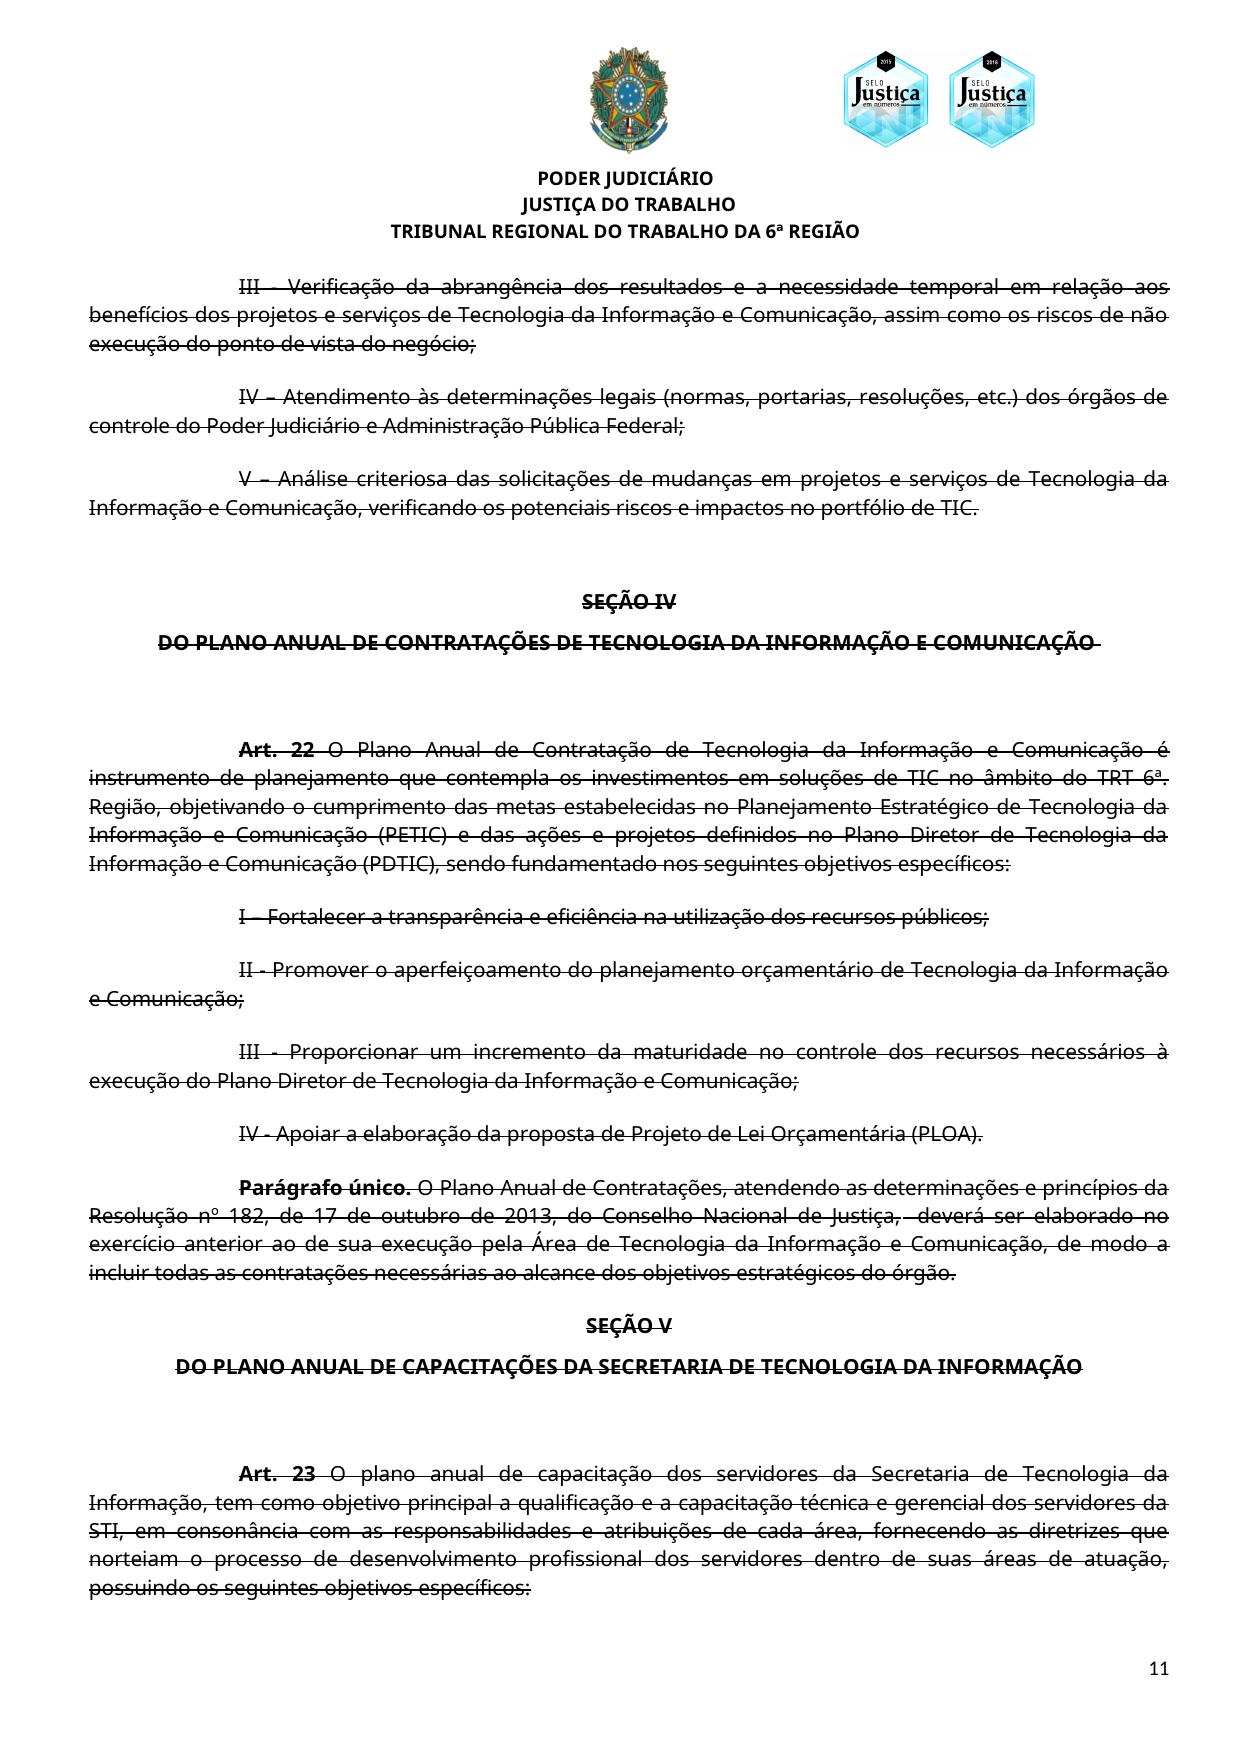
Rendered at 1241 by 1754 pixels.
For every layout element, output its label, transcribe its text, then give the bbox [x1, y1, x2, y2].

text SEÇÃO IV [89, 587, 1169, 616]
text V – Análise criteriosa das solicitações de mudanças em projetos e serviços de Tecnologia da Informação e Comunicação, verificando os potenciais riscos e impactos no portfólio de TIC. [89, 464, 1169, 521]
text SEÇÃO V [89, 1311, 1169, 1340]
text Art. 23 O plano anual de capacitação dos servidores da Secretaria de Tecnologia da Informação, tem como objetivo principal a qualificação e a capacitação técnica e gerencial dos servidores da STI, em consonância com as responsabilidades e atribuições de cada área, fornecendo as diretrizes que norteiam o processo de desenvolvimento profissional dos servidores dentro de suas áreas de atuação, possuindo os seguintes objetivos específicos: [89, 1459, 1169, 1504]
text Art. 23 O plano anual de capacitação dos servidores da Secretaria de Tecnologia da Informação, tem como objetivo principal a qualificação e a capacitação técnica e gerencial dos servidores da STI, em consonância com as responsabilidades e atribuições de cada área, fornecendo as diretrizes que norteiam o processo de desenvolvimento profissional dos servidores dentro de suas áreas de atuação, possuindo os seguintes objetivos específicos: [89, 1505, 1169, 1532]
picture [842, 51, 1036, 148]
text Art. 23 O plano anual de capacitação dos servidores da Secretaria de Tecnologia da Informação, tem como objetivo principal a qualificação e a capacitação técnica e gerencial dos servidores da STI, em consonância com as responsabilidades e atribuições de cada área, fornecendo as diretrizes que norteiam o processo de desenvolvimento profissional dos servidores dentro de suas áreas de atuação, possuindo os seguintes objetivos específicos: [89, 1534, 1169, 1561]
picture [590, 45, 668, 156]
text Art. 23 O plano anual de capacitação dos servidores da Secretaria de Tecnologia da Informação, tem como objetivo principal a qualificação e a capacitação técnica e gerencial dos servidores da STI, em consonância com as responsabilidades e atribuições de cada área, fornecendo as diretrizes que norteiam o processo de desenvolvimento profissional dos servidores dentro de suas áreas de atuação, possuindo os seguintes objetivos específicos: [89, 1562, 1169, 1601]
text III - Verificação da abrangência dos resultados e a necessidade temporal em relação aos benefícios dos projetos e serviços de Tecnologia da Informação e Comunicação, assim como os riscos de não execução do ponto de vista do negócio; [89, 272, 1169, 317]
text IV - Apoiar a elaboração da proposta de Projeto de Lei Orçamentária (PLOA). [89, 1119, 1169, 1148]
text Parágrafo único. O Plano Anual de Contratações, atendendo as determinações e princípios da Resolução nº 182, de 17 de outubro de 2013, do Conselho Nacional de Justiça, deverá ser elaborado no exercício anterior ao de sua execução pela Área de Tecnologia da Informação e Comunicação, de modo a incluir todas as contratações necessárias ao alcance dos objetivos estratégicos do órgão. [89, 1173, 1169, 1246]
text II - Promover o aperfeiçoamento do planejamento orçamentário de Tecnologia da Informação e Comunicação; [89, 956, 1169, 1012]
text III - Proporcionar um incremento da maturidade no controle dos recursos necessários à execução do Plano Diretor de Tecnologia da Informação e Comunicação; [89, 1037, 1169, 1094]
text DO PLANO ANUAL DE CAPACITAÇÕES DA SECRETARIA DE TECNOLOGIA DA INFORMAÇÃO [89, 1352, 1169, 1381]
text DO PLANO ANUAL DE CONTRATAÇÕES DE TECNOLOGIA DA INFORMAÇÃO E COMUNICAÇÃO [89, 628, 1169, 656]
text IV – Atendimento às determinações legais (normas, portarias, resoluções, etc.) dos órgãos de controle do Poder Judiciário e Administração Pública Federal; [89, 382, 1169, 439]
text Art. 22 O Plano Anual de Contratação de Tecnologia da Informação e Comunicação é instrumento de planejamento que contempla os investimentos em soluções de TIC no âmbito do TRT 6ª. Região, objetivando o cumprimento das metas estabelecidas no Planejamento Estratégico de Tecnologia da Informação e Comunicação (PETIC) e das ações e projetos definidos no Plano Diretor de Tecnologia da Informação e Comunicação (PDTIC), sendo fundamentado nos seguintes objetivos específicos: [89, 809, 1169, 877]
text I – Fortalecer a transparência e eficiência na utilização dos recursos públicos; [89, 902, 1169, 931]
text Art. 22 O Plano Anual de Contratação de Tecnologia da Informação e Comunicação é instrumento de planejamento que contempla os investimentos em soluções de TIC no âmbito do TRT 6ª. Região, objetivando o cumprimento das metas estabelecidas no Planejamento Estratégico de Tecnologia da Informação e Comunicação (PETIC) e das ações e projetos definidos no Plano Diretor de Tecnologia da Informação e Comunicação (PDTIC), sendo fundamentado nos seguintes objetivos específicos: [89, 781, 1169, 808]
text Art. 22 O Plano Anual de Contratação de Tecnologia da Informação e Comunicação é instrumento de planejamento que contempla os investimentos em soluções de TIC no âmbito do TRT 6ª. Região, objetivando o cumprimento das metas estabelecidas no Planejamento Estratégico de Tecnologia da Informação e Comunicação (PETIC) e das ações e projetos definidos no Plano Diretor de Tecnologia da Informação e Comunicação (PDTIC), sendo fundamentado nos seguintes objetivos específicos: [89, 735, 1169, 779]
text Parágrafo único. O Plano Anual de Contratações, atendendo as determinações e princípios da Resolução nº 182, de 17 de outubro de 2013, do Conselho Nacional de Justiça, deverá ser elaborado no exercício anterior ao de sua execução pela Área de Tecnologia da Informação e Comunicação, de modo a incluir todas as contratações necessárias ao alcance dos objetivos estratégicos do órgão. [89, 1247, 1169, 1286]
text III - Verificação da abrangência dos resultados e a necessidade temporal em relação aos benefícios dos projetos e serviços de Tecnologia da Informação e Comunicação, assim como os riscos de não execução do ponto de vista do negócio; [89, 318, 1169, 357]
